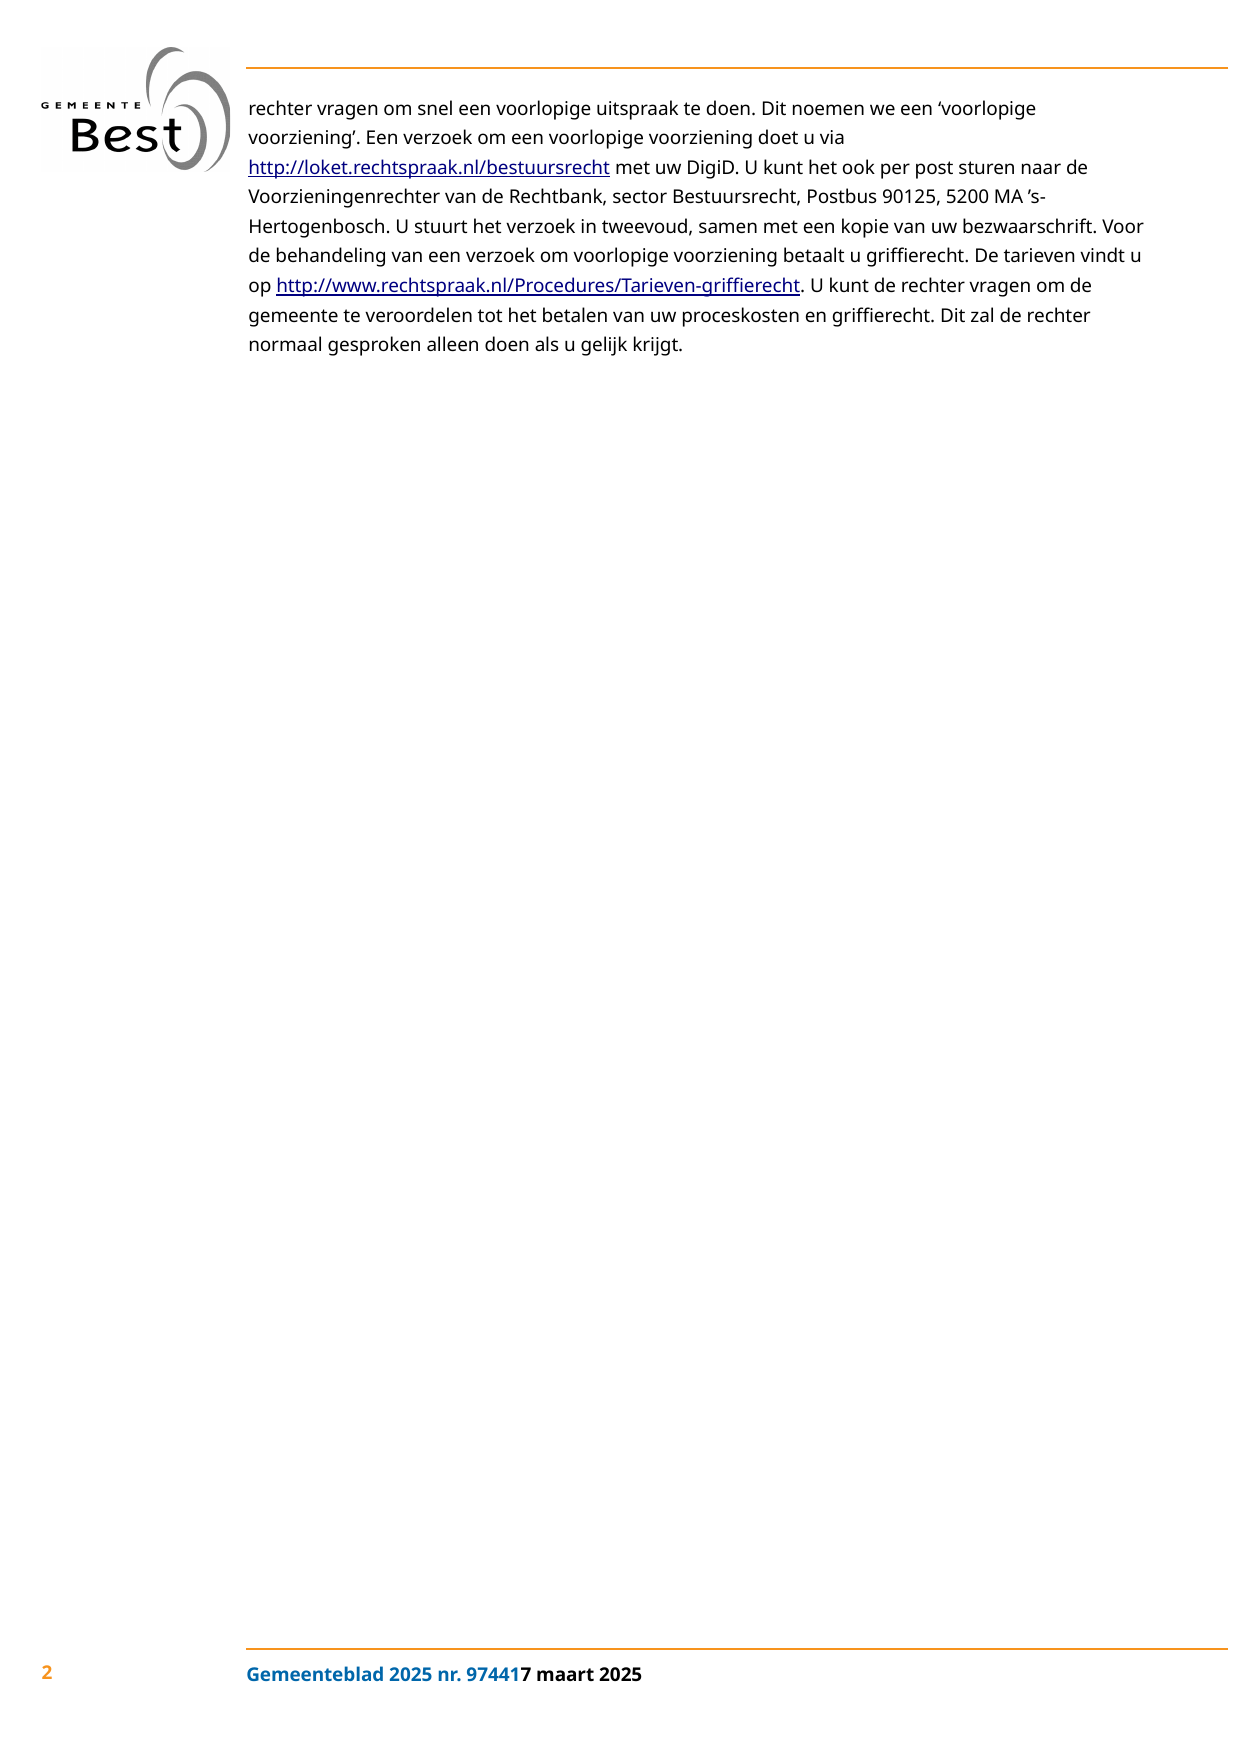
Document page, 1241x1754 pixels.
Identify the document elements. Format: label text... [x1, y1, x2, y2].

text rechter vragen om snel een voorlopige uitspraak te doen. Dit noemen we een ‘voorlopige voorziening’. Een verzoek om een voorlopige voorziening doet u via http://loket.rechtspraak.nl/bestuursrecht met uw DigiD. U kunt het ook per post sturen naar de Voorzieningenrechter van de Rechtbank, sector Bestuursrecht, Postbus 90125, 5200 MA ’s-Hertogenbosch. U stuurt het verzoek in tweevoud, samen met een kopie van uw bezwaarschrift. Voor de behandeling van een verzoek om voorlopige voorziening betaalt u griffierecht. De tarieven vindt u op http://www.rechtspraak.nl/Procedures/Tarieven-griffierecht. U kunt de rechter vragen om de gemeente te veroordelen tot het betalen van uw proceskosten en griffierecht. Dit zal de rechter normaal gesproken alleen doen als u gelijk krijgt. [248, 95, 1152, 357]
picture [41, 47, 231, 172]
